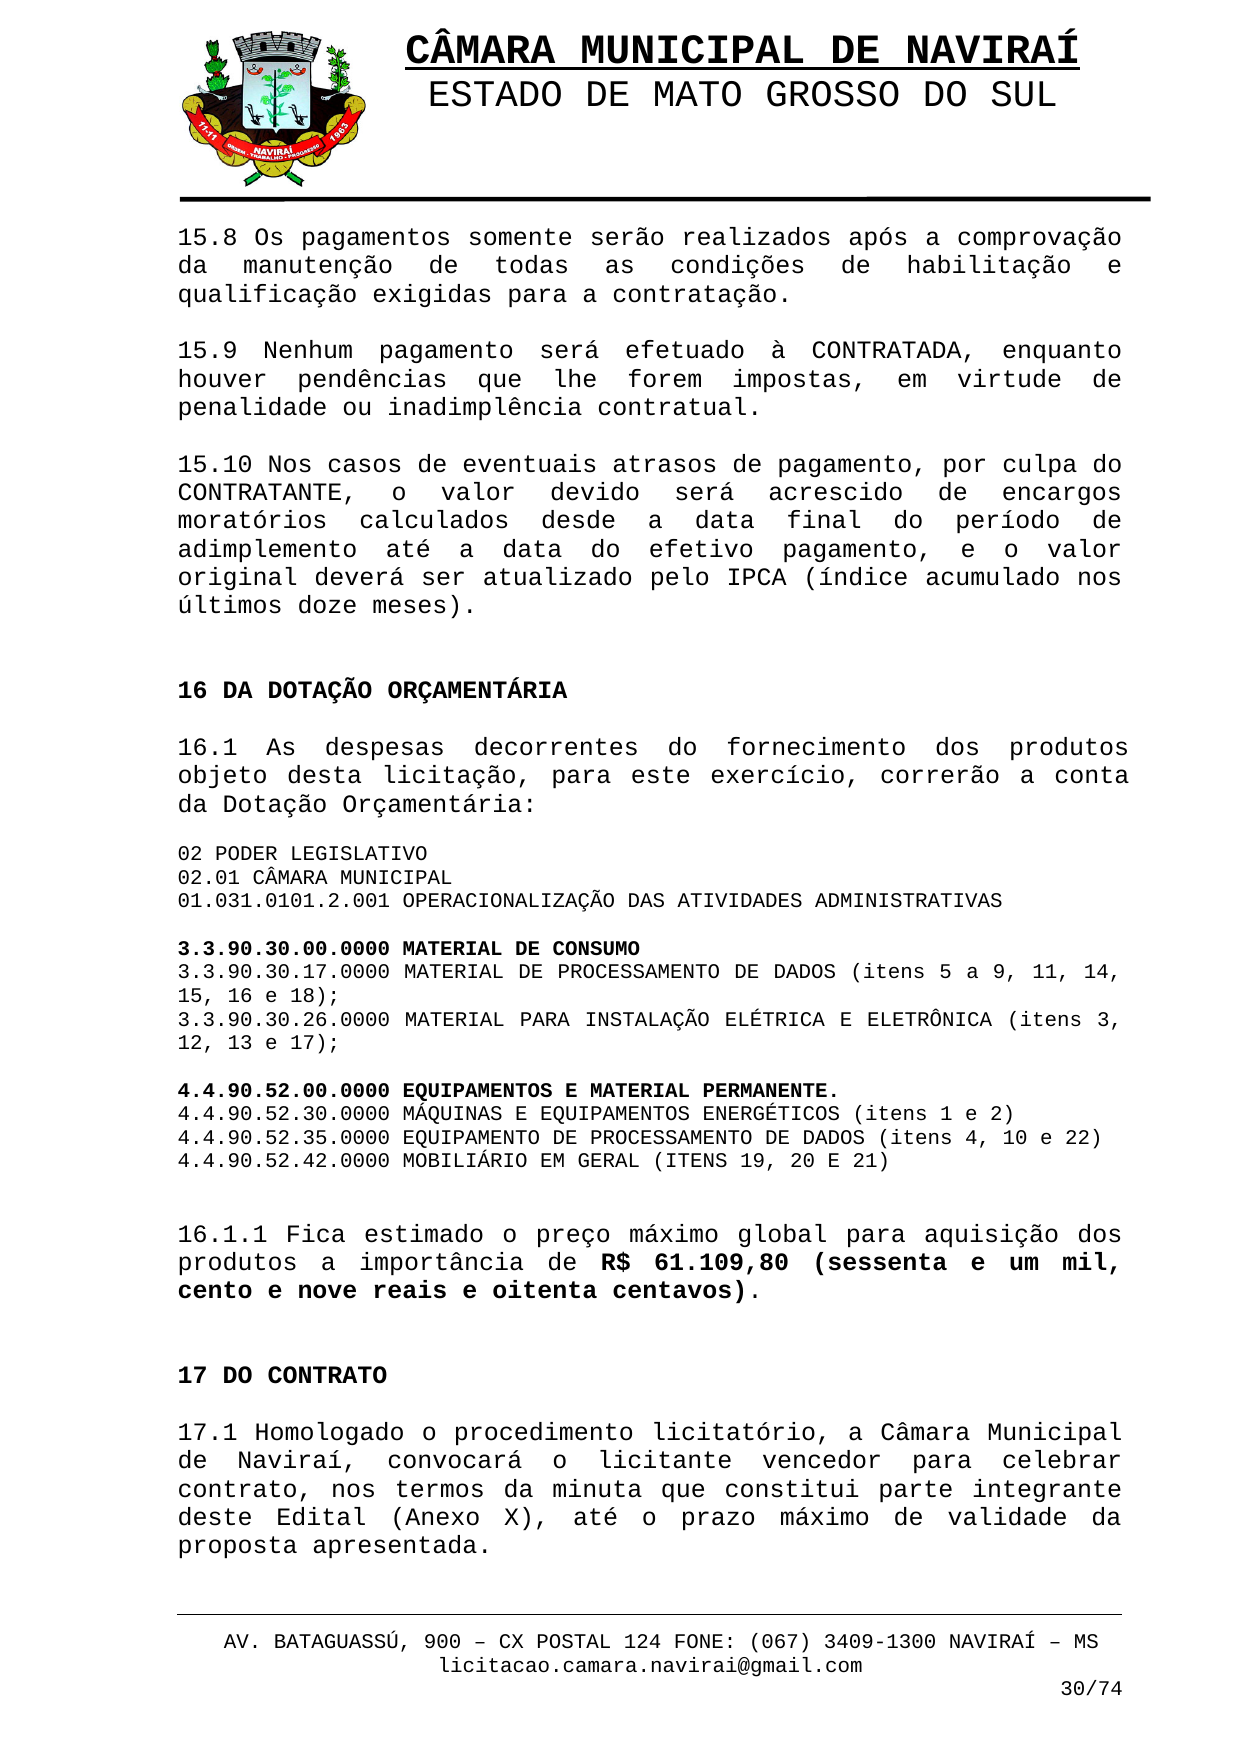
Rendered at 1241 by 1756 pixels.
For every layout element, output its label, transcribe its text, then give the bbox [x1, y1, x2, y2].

text 17.1 Homologado o procedimento licitatório, a Câmara Municipal de Naviraí, convocará o licitante vencedor para celebrar contrato, nos termos da minuta que constitui parte integrante deste Edital (Anexo X), até o prazo máximo de validade da proposta apresentada. [177, 1420, 1122, 1561]
text 4.4.90.52.35.0000 EQUIPAMENTO DE PROCESSAMENTO DE DADOS (itens 4, 10 e 22) [177, 1127, 1122, 1151]
text 3.3.90.30.00.0000 MATERIAL DE CONSUMO [177, 938, 1122, 961]
text 4.4.90.52.00.0000 EQUIPAMENTOS E MATERIAL PERMANENTE. [177, 1079, 1122, 1103]
text 16.1 As despesas decorrentes do fornecimento dos produtos objeto desta licitação, para este exercício, correrão a conta da Dotação Orçamentária: [177, 734, 1129, 819]
text 16 DA DOTAÇÃO ORÇAMENTÁRIA [177, 678, 1122, 706]
text 3.3.90.30.26.0000 MATERIAL PARA INSTALAÇÃO ELÉTRICA E ELETRÔNICA (itens 3, 12, 13 e 17); [177, 1009, 1122, 1056]
text 17 DO CONTRATO [177, 1363, 1122, 1391]
text 02.01 CÂMARA MUNICIPAL [177, 867, 1122, 890]
text 15.8 Os pagamentos somente serão realizados após a comprovação da manutenção de todas as condições de habilitação e qualificação exigidas para a contratação. [177, 224, 1122, 309]
text 4.4.90.52.42.0000 MOBILIÁRIO EM GERAL (ITENS 19, 20 E 21) [177, 1151, 1122, 1174]
text 02 PODER LEGISLATIVO [177, 843, 1122, 867]
text 01.031.0101.2.001 OPERACIONALIZAÇÃO DAS ATIVIDADES ADMINISTRATIVAS [177, 890, 1122, 914]
text 15.9 Nenhum pagamento será efetuado à CONTRATADA, enquanto houver pendências que lhe forem impostas, em virtude de penalidade ou inadimplência contratual. [177, 338, 1122, 423]
text 3.3.90.30.17.0000 MATERIAL DE PROCESSAMENTO DE DADOS (itens 5 a 9, 11, 14, 15, 16 e 18); [177, 961, 1122, 1009]
text 16.1.1 Fica estimado o preço máximo global para aquisição dos produtos a importância de R$ 61.109,80 (sessenta e um mil, cento e nove reais e oitenta centavos). [177, 1221, 1122, 1306]
text 4.4.90.52.30.0000 MÁQUINAS E EQUIPAMENTOS ENERGÉTICOS (itens 1 e 2) [177, 1103, 1122, 1127]
text 15.10 Nos casos de eventuais atrasos de pagamento, por culpa do CONTRATANTE, o valor devido será acrescido de encargos moratórios calculados desde a data final do período de adimplemento até a data do efetivo pagamento, e o valor original deverá ser atualizado pelo IPCA (índice acumulado nos últimos doze meses). [177, 451, 1122, 621]
